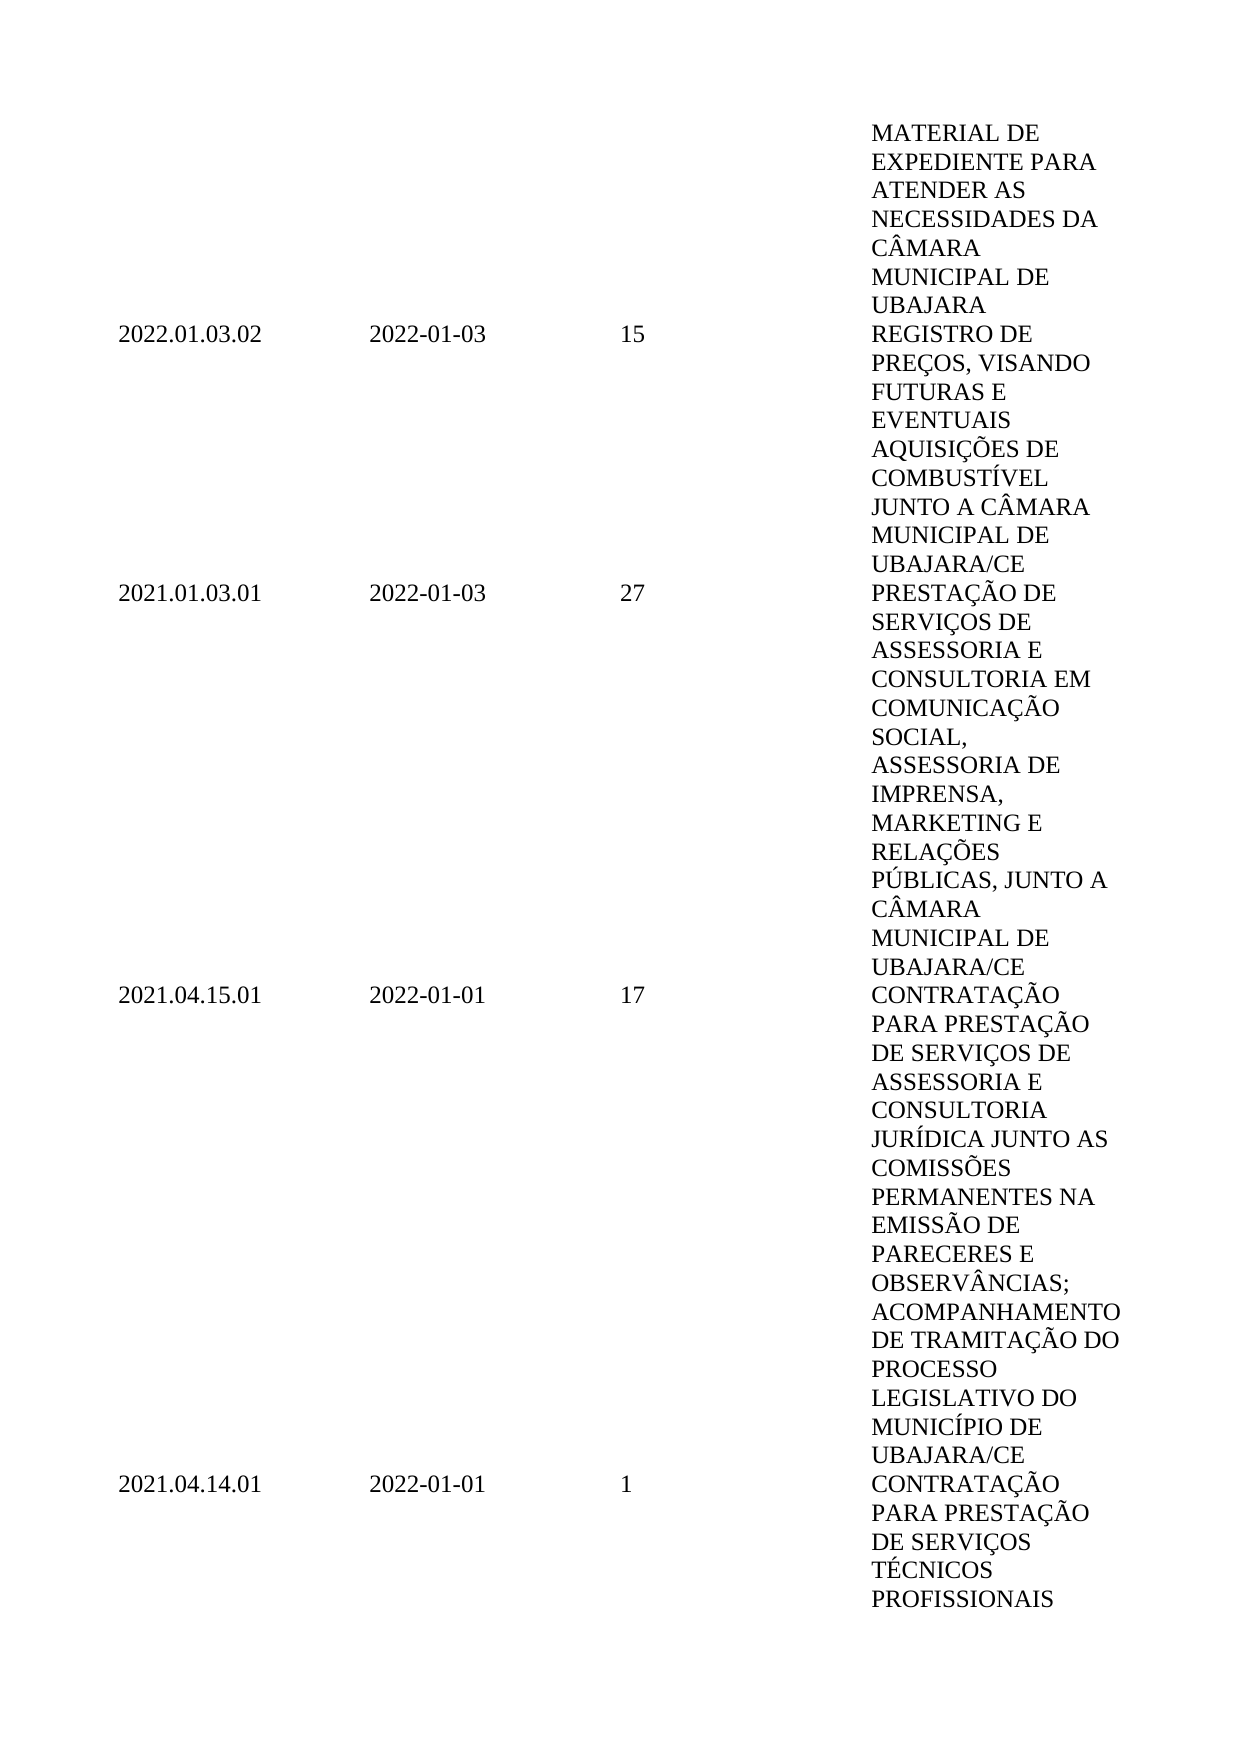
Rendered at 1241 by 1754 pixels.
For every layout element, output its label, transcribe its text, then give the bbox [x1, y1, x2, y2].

table_cell 2022-01-01 [369, 981, 620, 1469]
table_cell 2021.01.03.01 [118, 578, 369, 981]
table_cell [620, 118, 871, 319]
table_cell 2022-01-01 [369, 1469, 620, 1613]
table_cell 2021.04.14.01 [118, 1469, 369, 1613]
table_cell [369, 118, 620, 319]
table_cell 15 [620, 319, 871, 578]
table_cell CONTRATAÇÃO PARA PRESTAÇÃO DE SERVIÇOS DE ASSESSORIA E CONSULTORIA JURÍDICA JUNTO AS COMISSÕES PERMANENTES NA EMISSÃO DE PARECERES E OBSERVÂNCIAS; ACOMPANHAMENTO DE TRAMITAÇÃO DO PROCESSO LEGISLATIVO DO MUNICÍPIO DE UBAJARA/CE [871, 981, 1122, 1469]
table_cell REGISTRO DE PREÇOS, VISANDO FUTURAS E EVENTUAIS AQUISIÇÕES DE COMBUSTÍVEL JUNTO A CÂMARA MUNICIPAL DE UBAJARA/CE [871, 319, 1122, 578]
table_cell 2021.04.15.01 [118, 981, 369, 1469]
table_cell 17 [620, 981, 871, 1469]
table_cell 2022-01-03 [369, 578, 620, 981]
table_cell CONTRATAÇÃO PARA PRESTAÇÃO DE SERVIÇOS TÉCNICOS PROFISSIONAIS [871, 1469, 1122, 1613]
table_cell PRESTAÇÃO DE SERVIÇOS DE ASSESSORIA E CONSULTORIA EM COMUNICAÇÃO SOCIAL, ASSESSORIA DE IMPRENSA, MARKETING E RELAÇÕES PÚBLICAS, JUNTO A CÂMARA MUNICIPAL DE UBAJARA/CE [871, 578, 1122, 981]
table_cell 27 [620, 578, 871, 981]
table_cell 2022-01-03 [369, 319, 620, 578]
table_cell 1 [620, 1469, 871, 1613]
table_cell [118, 118, 369, 319]
table_cell MATERIAL DE EXPEDIENTE PARA ATENDER AS NECESSIDADES DA CÂMARA MUNICIPAL DE UBAJARA [871, 118, 1122, 319]
table_cell 2022.01.03.02 [118, 319, 369, 578]
